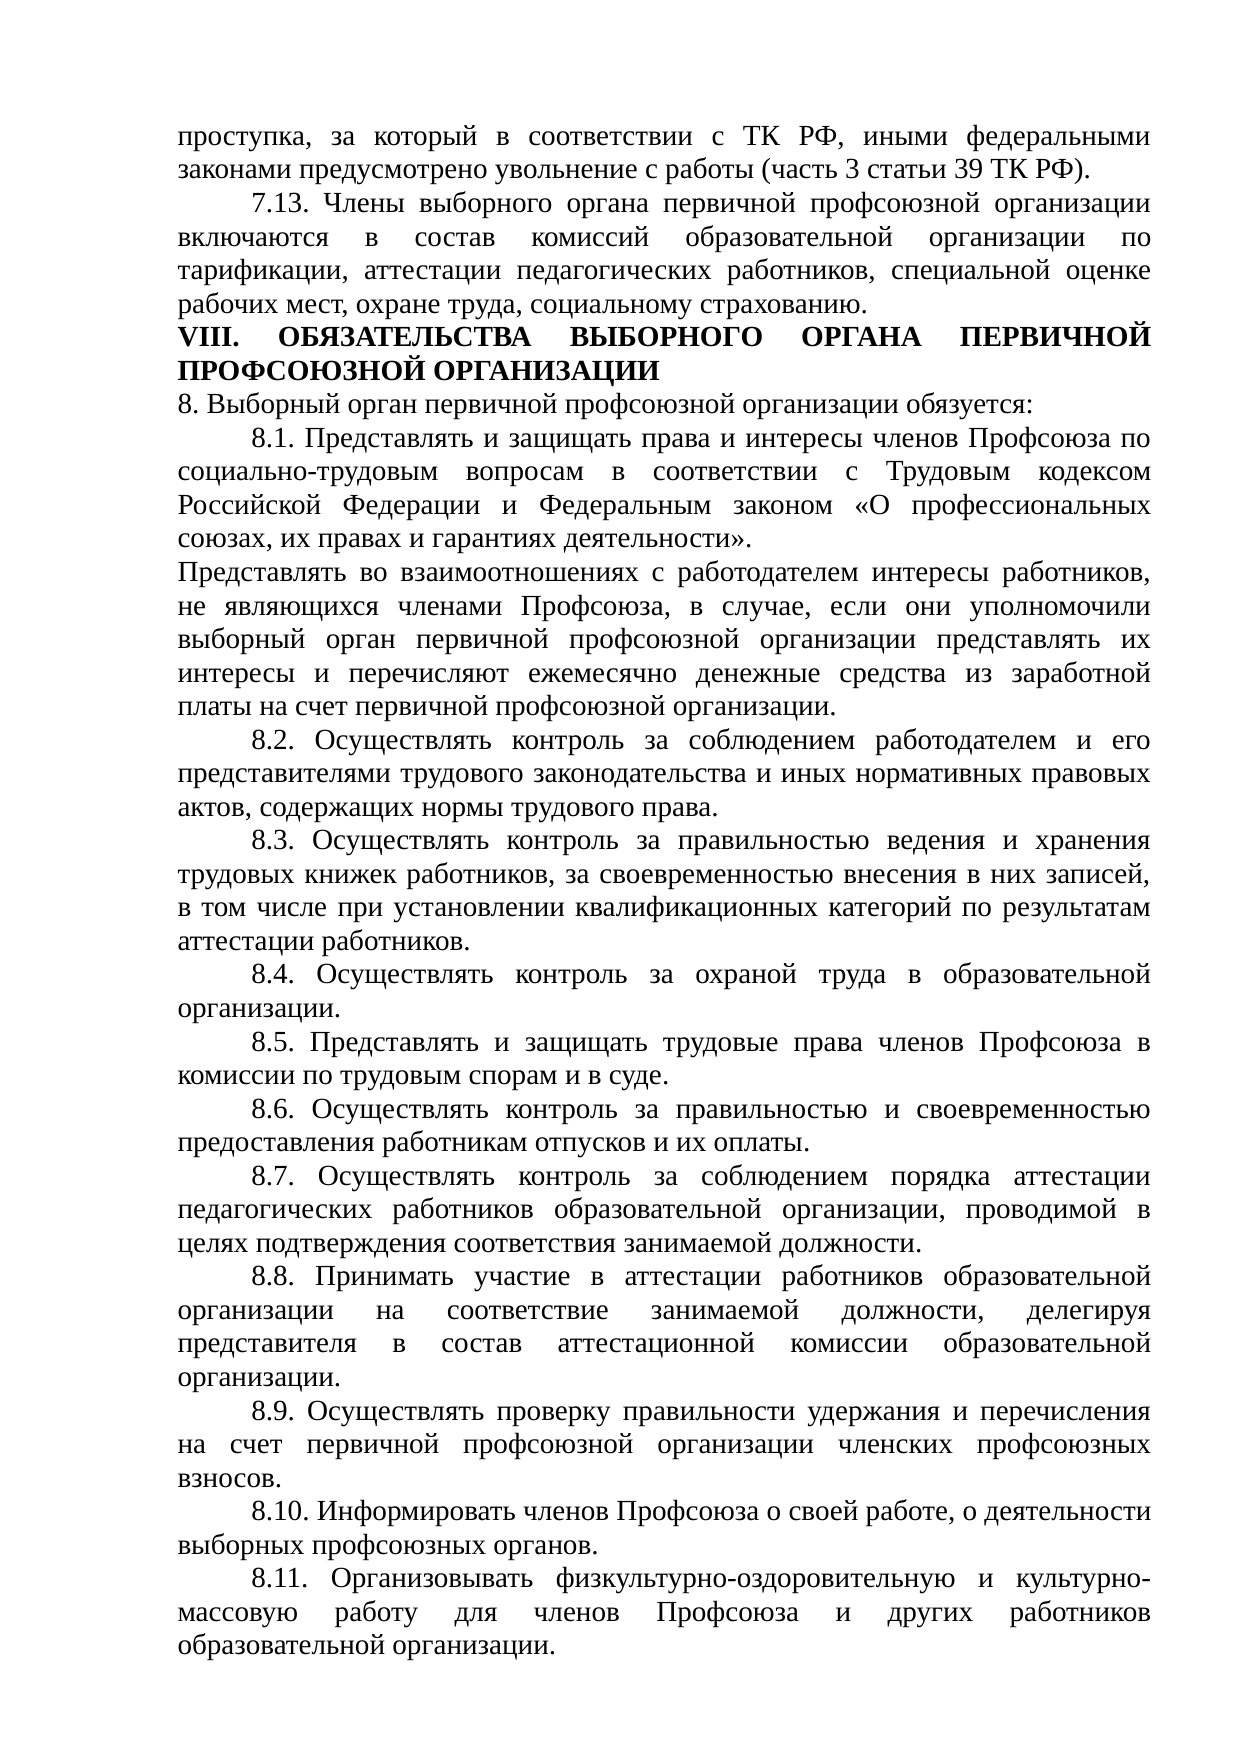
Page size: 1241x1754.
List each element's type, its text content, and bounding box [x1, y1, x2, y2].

text 8.6. Осуществлять контроль за правильностью и своевременностью предоставления работникам отпусков и их оплаты. [177, 1091, 1152, 1158]
text Представлять во взаимоотношениях с работодателем интересы работников, не являющихся членами Профсоюза, в случае, если они уполномочили выборный орган первичной профсоюзной организации представлять их интересы и перечисляют ежемесячно денежные средства из заработной платы на счет первичной профсоюзной организации. [177, 554, 1152, 722]
text 8. Выборный орган первичной профсоюзной организации обязуется: [177, 386, 1152, 420]
text 8.9. Осуществлять проверку правильности удержания и перечисления на счет первичной профсоюзной организации членских профсоюзных взносов. [177, 1393, 1152, 1493]
text 8.11. Организовывать физкультурно-оздоровительную и культурно-массовую работу для членов Профсоюза и других работников образовательной организации. [177, 1560, 1152, 1661]
text 8.4. Осуществлять контроль за охраной труда в образовательной организации. [177, 957, 1152, 1024]
text 8.7. Осуществлять контроль за соблюдением порядка аттестации педагогических работников образовательной организации, проводимой в целях подтверждения соответствия занимаемой должности. [177, 1158, 1152, 1258]
text 8.5. Представлять и защищать трудовые права членов Профсоюза в комиссии по трудовым спорам и в суде. [177, 1024, 1152, 1091]
text 8.3. Осуществлять контроль за правильностью ведения и хранения трудовых книжек работников, за своевременностью внесения в них записей, в том числе при установлении квалификационных категорий по результатам аттестации работников. [177, 822, 1152, 957]
text 7.13. Члены выборного органа первичной профсоюзной организации включаются в состав комиссий образовательной организации по тарификации, аттестации педагогических работников, специальной оценке рабочих мест, охране труда, социальному страхованию. [177, 185, 1152, 319]
text 8.1. Представлять и защищать права и интересы членов Профсоюза по социально-трудовым вопросам в соответствии с Трудовым кодексом Российской Федерации и Федеральным законом «О профессиональных союзах, их правах и гарантиях деятельности». [177, 420, 1152, 554]
text 8.8. Принимать участие в аттестации работников образовательной организации на соответствие занимаемой должности, делегируя представителя в состав аттестационной комиссии образовательной организации. [177, 1258, 1152, 1393]
text 8.2. Осуществлять контроль за соблюдением работодателем и его представителями трудового законодательства и иных нормативных правовых актов, содержащих нормы трудового права. [177, 722, 1152, 822]
text 8.10. Информировать членов Профсоюза о своей работе, о деятельности выборных профсоюзных органов. [177, 1493, 1152, 1560]
text VIII. ОБЯЗАТЕЛЬСТВА ВЫБОРНОГО ОРГАНА ПЕРВИЧНОЙ ПРОФСОЮЗНОЙ ОРГАНИЗАЦИИ [177, 319, 1152, 386]
text проступка, за который в соответствии с ТК РФ, иными федеральными законами предусмотрено увольнение с работы (часть 3 статьи 39 ТК РФ). [177, 118, 1152, 185]
